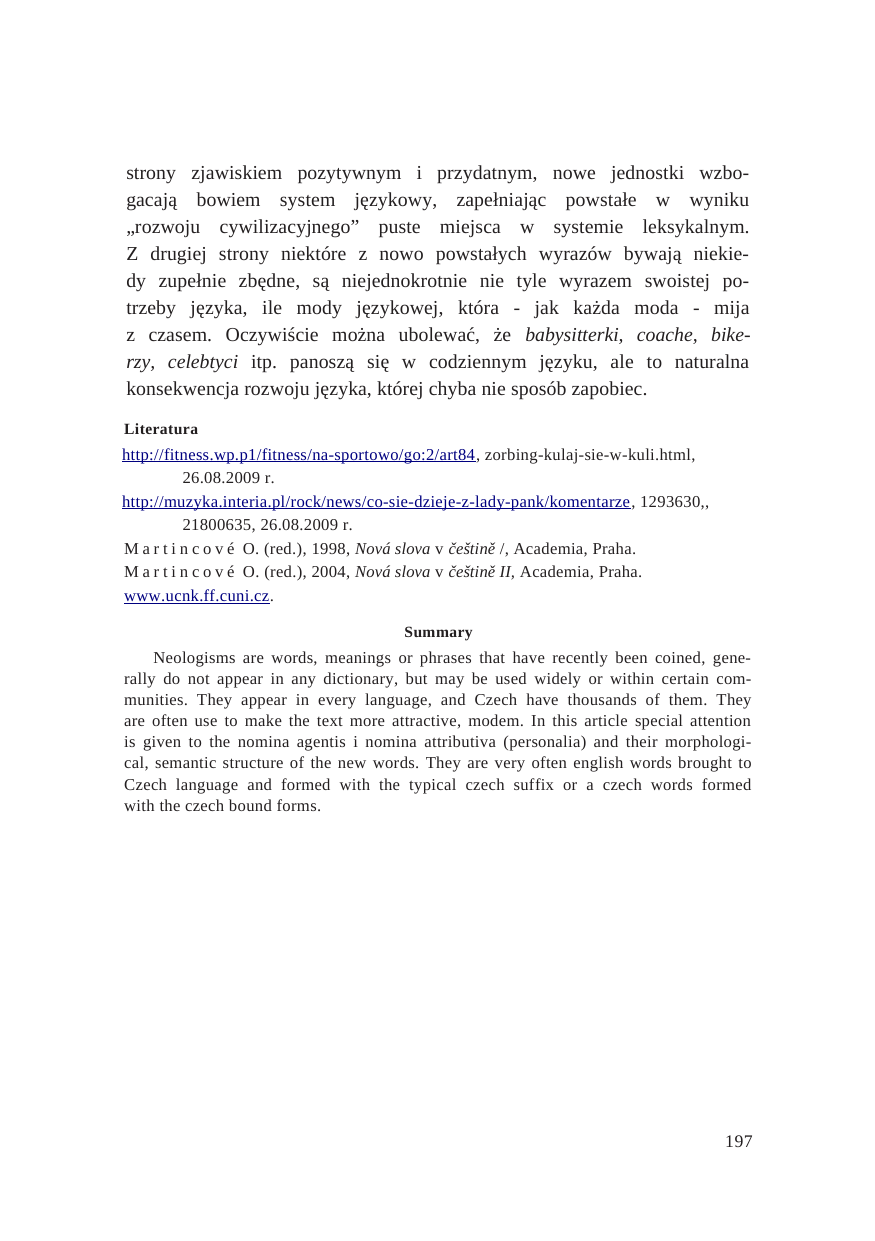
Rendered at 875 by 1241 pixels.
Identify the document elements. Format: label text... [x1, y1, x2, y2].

text Summary [122, 625, 755, 641]
text 197 [725, 1133, 756, 1151]
text http://fitness.wp.p1/fitness/na-sportowo/go:2/art84, zorbing-kulaj-sie-w-kuli.html, 26.08.2009 r. [122, 441, 728, 488]
text Literatura [124, 422, 755, 438]
text strony zjawiskiem pozytywnym i przydatnym, nowe jednostki wzbo- gacają bowiem system językowy, zapełniając powstałe w wyniku „rozwoju cywilizacyjnego” puste miejsca w systemie leksykalnym. Z drugiej strony niektóre z nowo powstałych wyrazów bywają niekie- dy zupełnie zbędne, są niejednokrotnie nie tyle wyrazem swoistej po- trzeby języka, ile mody językowej, która - jak każda moda - mija z czasem. Oczywiście można ubolewać, że babysitterki, coache, bike- rzy, celebtyci itp. panoszą się w codziennym języku, ale to naturalna konsekwencja rozwoju języka, której chyba nie sposób zapobiec. [126, 158, 751, 401]
text Neologisms are words, meanings or phrases that have recently been coined, gene- rally do not appear in any dictionary, but may be used widely or within certain com- munities. They appear in every language, and Czech have thousands of them. They are often use to make the text more attractive, modem. In this article special attention is given to the nomina agentis i nomina attributiva (personalia) and their morphologi- cal, semantic structure of the new words. They are very often english words brought to Czech language and formed with the typical czech suffix or a czech words formed with the czech bound forms. [124, 647, 753, 815]
text Martincové O. (red.), 1998, Nová slova v češtině /, Academia, Praha. Martincové O. (red.), 2004, Nová slova v češtině II, Academia, Praha. www.ucnk.ff.cuni.cz. [124, 536, 682, 606]
text http://muzyka.interia.pl/rock/news/co-sie-dzieje-z-lady-pank/komentarze, 1293630,, 21800635, 26.08.2009 r. [122, 488, 753, 536]
